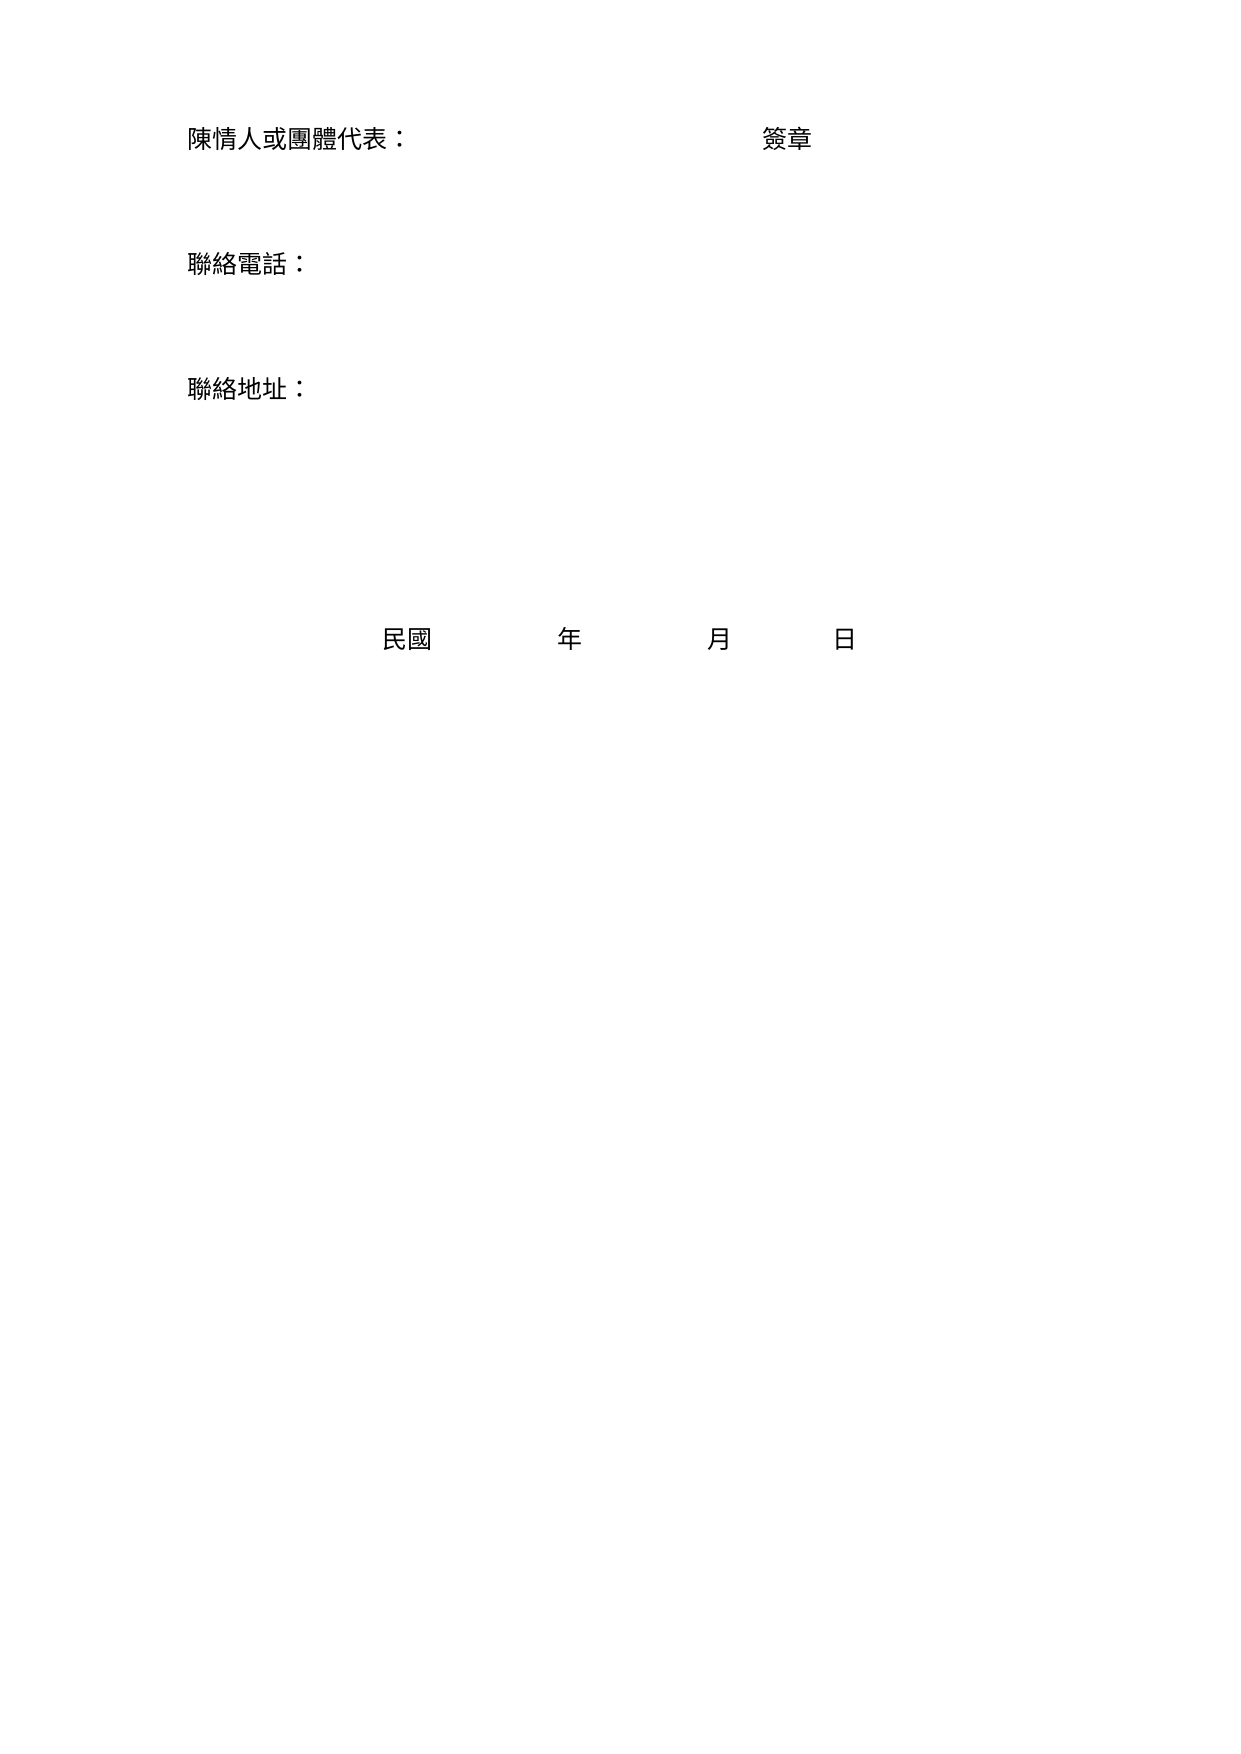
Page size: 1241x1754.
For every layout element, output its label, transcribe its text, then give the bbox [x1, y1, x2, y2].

text 聯絡地址： [187, 346, 1053, 408]
text 陳情人或團體代表： 簽章 [187, 96, 1053, 158]
text 民國 年 月 日 [187, 596, 1053, 658]
text 聯絡電話： [187, 221, 1053, 283]
